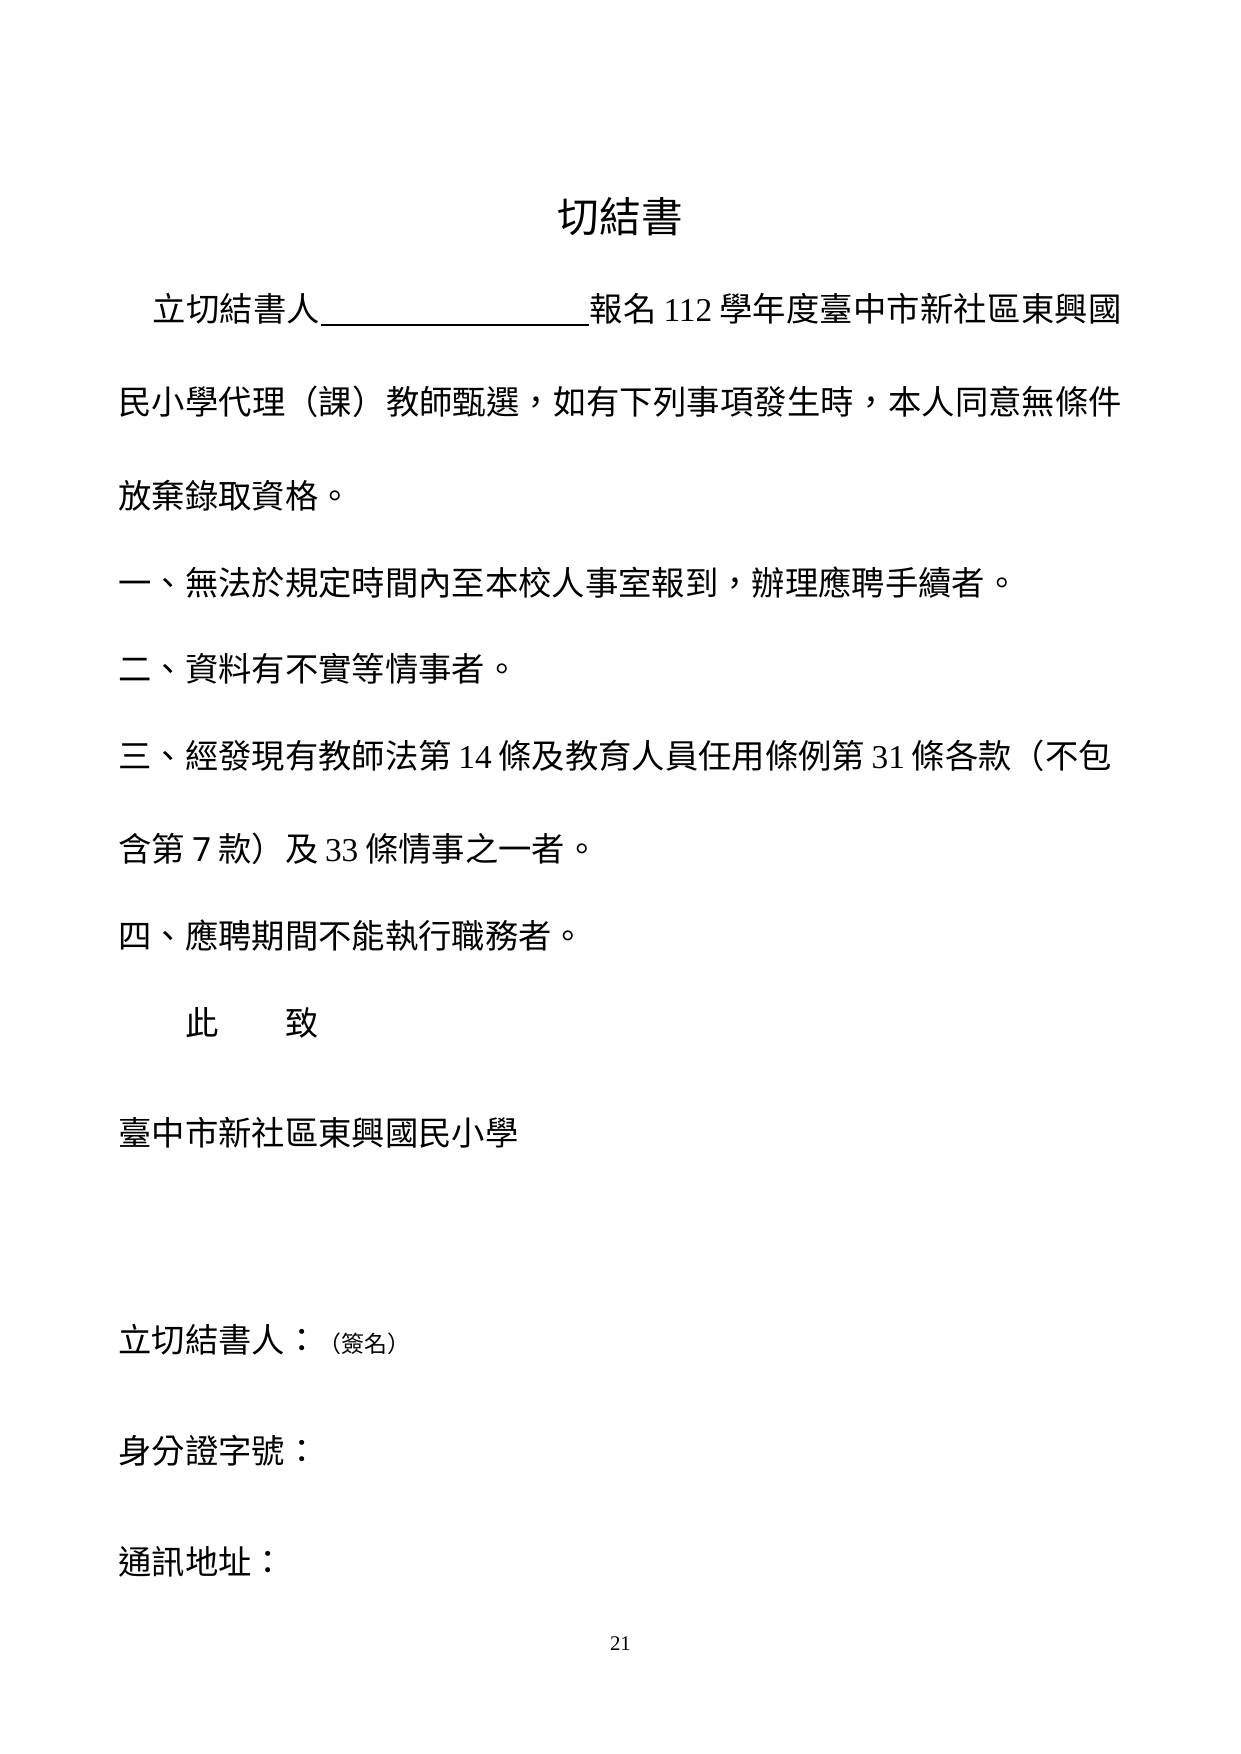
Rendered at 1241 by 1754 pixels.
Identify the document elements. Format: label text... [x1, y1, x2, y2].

text 立切結書人 報名112學年度臺中市新社區東興國民小學代理（課）教師甄選，如有下列事項發生時，本人同意無條件放棄錄取資格。 [118, 265, 1122, 515]
text 三、經發現有教師法第14條及教育人員任用條例第31條各款（不包含第7款）及33條情事之一者。 [118, 712, 1122, 868]
text 切結書 [118, 172, 1122, 235]
text 身分證字號： [118, 1407, 1122, 1470]
text 立切結書人：（簽名） [118, 1296, 1122, 1359]
text 二、資料有不實等情事者。 [118, 625, 1122, 688]
text 此 致 [118, 979, 1122, 1041]
text 臺中市新社區東興國民小學 [118, 1090, 1122, 1152]
text 四、應聘期間不能執行職務者。 [118, 892, 1122, 955]
text 一、無法於規定時間內至本校人事室報到，辦理應聘手續者。 [118, 539, 1122, 601]
text 通訊地址： [118, 1518, 1122, 1580]
